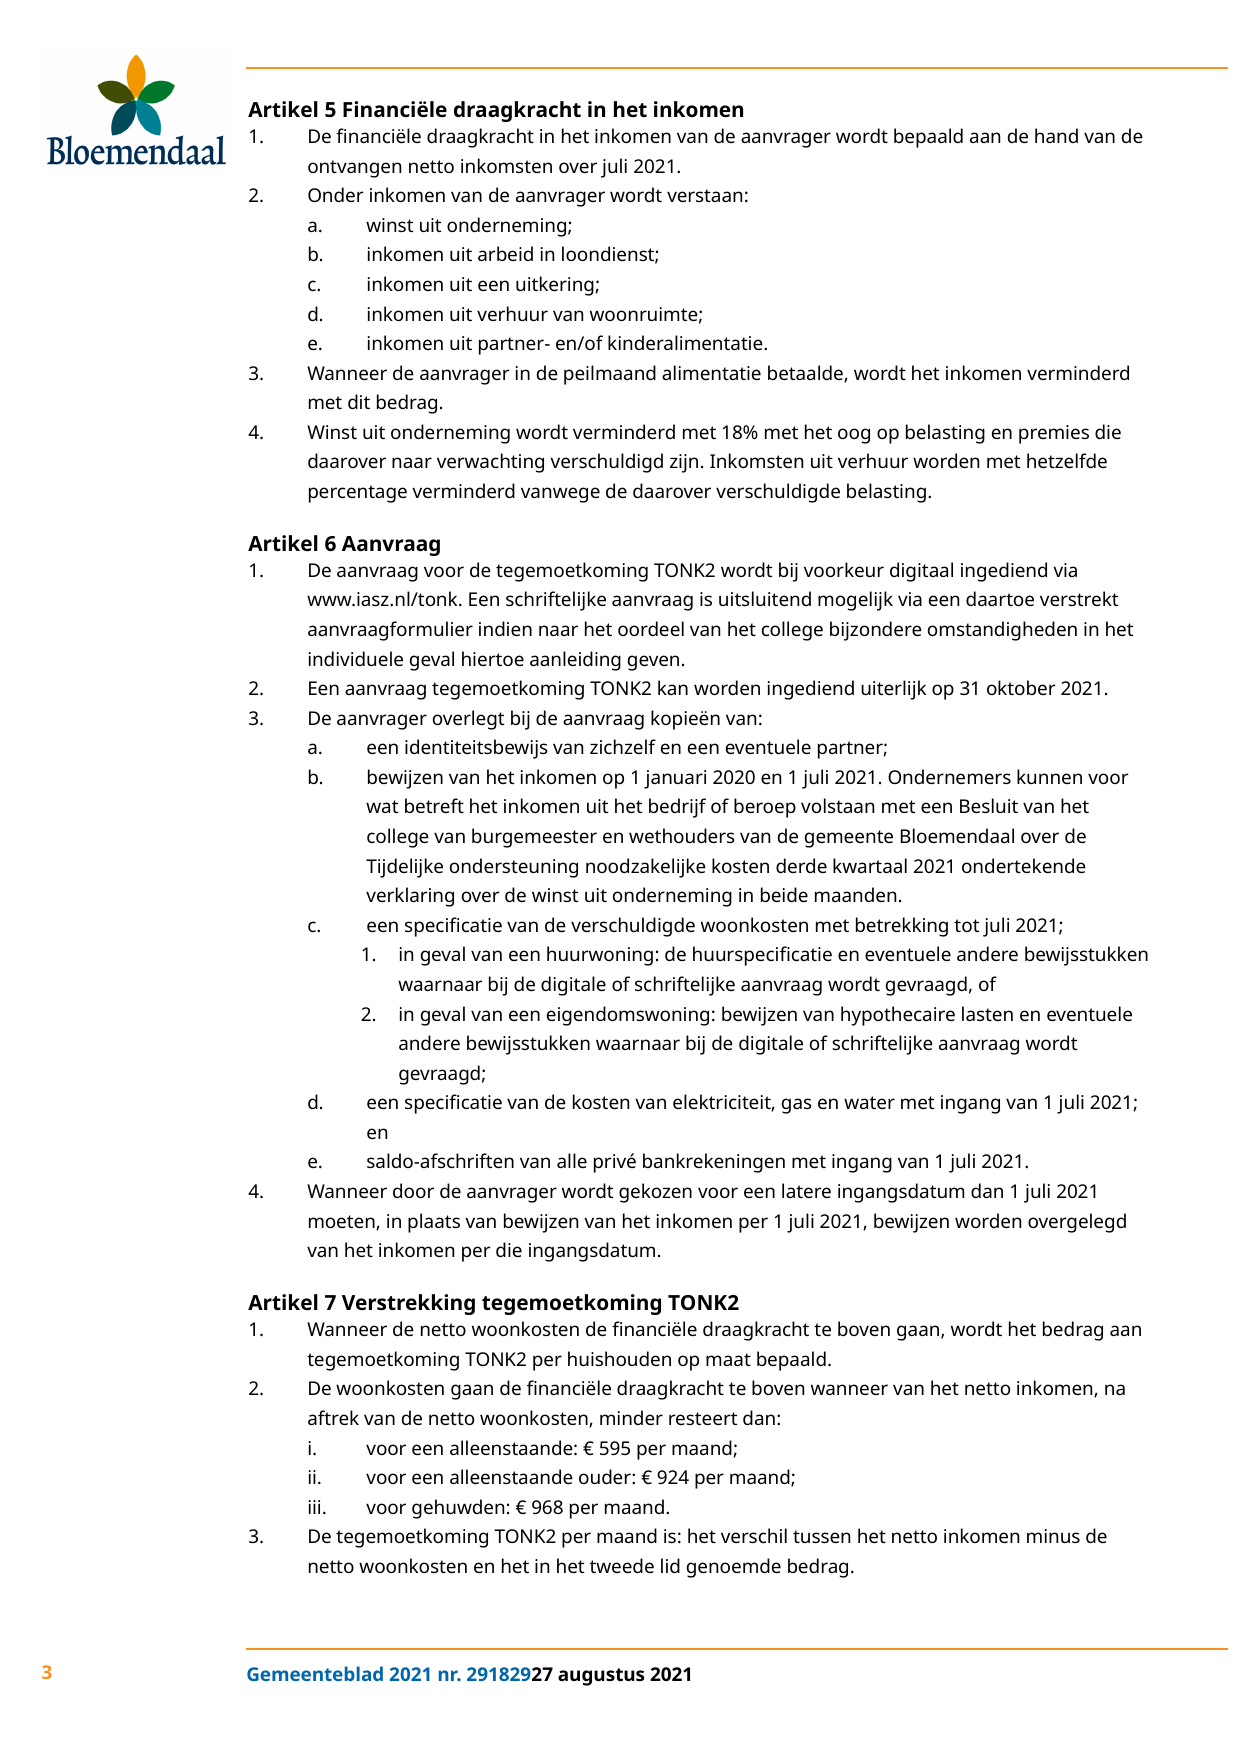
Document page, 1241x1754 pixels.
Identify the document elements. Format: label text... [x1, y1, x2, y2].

list De tegemoetkoming TONK2 per maand is: het verschil tussen het netto inkomen minus de netto woonkosten en het in het tweede lid genoemde bedrag. [248, 1523, 1152, 1579]
list in geval van een huurwoning: de huurspecificatie en eventuele andere bewijsstukken waarnaar bij de digitale of schriftelijke aanvraag wordt gevraagd, of [361, 942, 1152, 997]
list bewijzen van het inkomen op 1 januari 2020 en 1 juli 2021. Ondernemers kunnen voor wat betreft het inkomen uit het bedrijf of beroep volstaan met een Besluit van het college van burgemeester en wethouders van de gemeente Bloemendaal over de Tijdelijke ondersteuning noodzakelijke kosten derde kwartaal 2021 ondertekende verklaring over de winst uit onderneming in beide maanden. [307, 764, 1152, 908]
list Winst uit onderneming wordt verminderd met 18% met het oog op belasting en premies die daarover naar verwachting verschuldigd zijn. Inkomsten uit verhuur worden met hetzelfde percentage verminderd vanwege de daarover verschuldigde belasting. [248, 419, 1152, 504]
list Wanneer de aanvrager in de peilmaand alimentatie betaalde, wordt het inkomen verminderd met dit bedrag. [248, 360, 1152, 415]
list een specificatie van de kosten van elektriciteit, gas en water met ingang van 1 juli 2021; en [307, 1089, 1152, 1145]
list Een aanvraag tegemoetkoming TONK2 kan worden ingediend uiterlijk op 31 oktober 2021. [248, 675, 1152, 701]
list Wanneer de netto woonkosten de financiële draagkracht te boven gaan, wordt het bedrag aan tegemoetkoming TONK2 per huishouden op maat bepaald. [248, 1316, 1152, 1372]
list voor gehuwden: € 968 per maand. [307, 1494, 1152, 1519]
list Wanneer door de aanvrager wordt gekozen voor een latere ingangsdatum dan 1 juli 2021 moeten, in plaats van bewijzen van het inkomen per 1 juli 2021, bewijzen worden overgelegd van het inkomen per die ingangsdatum. [248, 1178, 1152, 1263]
picture [41, 47, 231, 172]
list De aanvraag voor de tegemoetkoming TONK2 wordt bij voorkeur digitaal ingediend via www.iasz.nl/tonk. Een schriftelijke aanvraag is uitsluitend mogelijk via een daartoe verstrekt aanvraagformulier indien naar het oordeel van het college bijzondere omstandigheden in het individuele geval hiertoe aanleiding geven. [248, 557, 1152, 672]
list inkomen uit verhuur van woonruimte; [307, 301, 1152, 326]
list voor een alleenstaande: € 595 per maand; [307, 1435, 1152, 1460]
list in geval van een eigendomswoning: bewijzen van hypothecaire lasten en eventuele andere bewijsstukken waarnaar bij de digitale of schriftelijke aanvraag wordt gevraagd; [361, 1001, 1152, 1086]
list inkomen uit arbeid in loondienst; [307, 242, 1152, 267]
list De woonkosten gaan de financiële draagkracht te boven wanneer van het netto inkomen, na aftrek van de netto woonkosten, minder resteert dan: [248, 1376, 1152, 1431]
list De financiële draagkracht in het inkomen van de aanvrager wordt bepaald aan de hand van de ontvangen netto inkomsten over juli 2021. [248, 123, 1152, 178]
text Artikel 5 Financiële draagkracht in het inkomen [248, 95, 1152, 123]
list voor een alleenstaande ouder: € 924 per maand; [307, 1464, 1152, 1490]
list Onder inkomen van de aanvrager wordt verstaan: [248, 182, 1152, 208]
text Artikel 6 Aanvraag [248, 529, 1152, 557]
list saldo-afschriften van alle privé bankrekeningen met ingang van 1 juli 2021. [307, 1149, 1152, 1174]
list winst uit onderneming; [307, 212, 1152, 238]
text Artikel 7 Verstrekking tegemoetkoming TONK2 [248, 1288, 1152, 1316]
list inkomen uit een uitkering; [307, 271, 1152, 297]
list De aanvrager overlegt bij de aanvraag kopieën van: [248, 705, 1152, 731]
list een identiteitsbewijs van zichzelf en een eventuele partner; [307, 734, 1152, 760]
list een specificatie van de verschuldigde woonkosten met betrekking tot juli 2021; [307, 912, 1152, 938]
list inkomen uit partner- en/of kinderalimentatie. [307, 330, 1152, 356]
